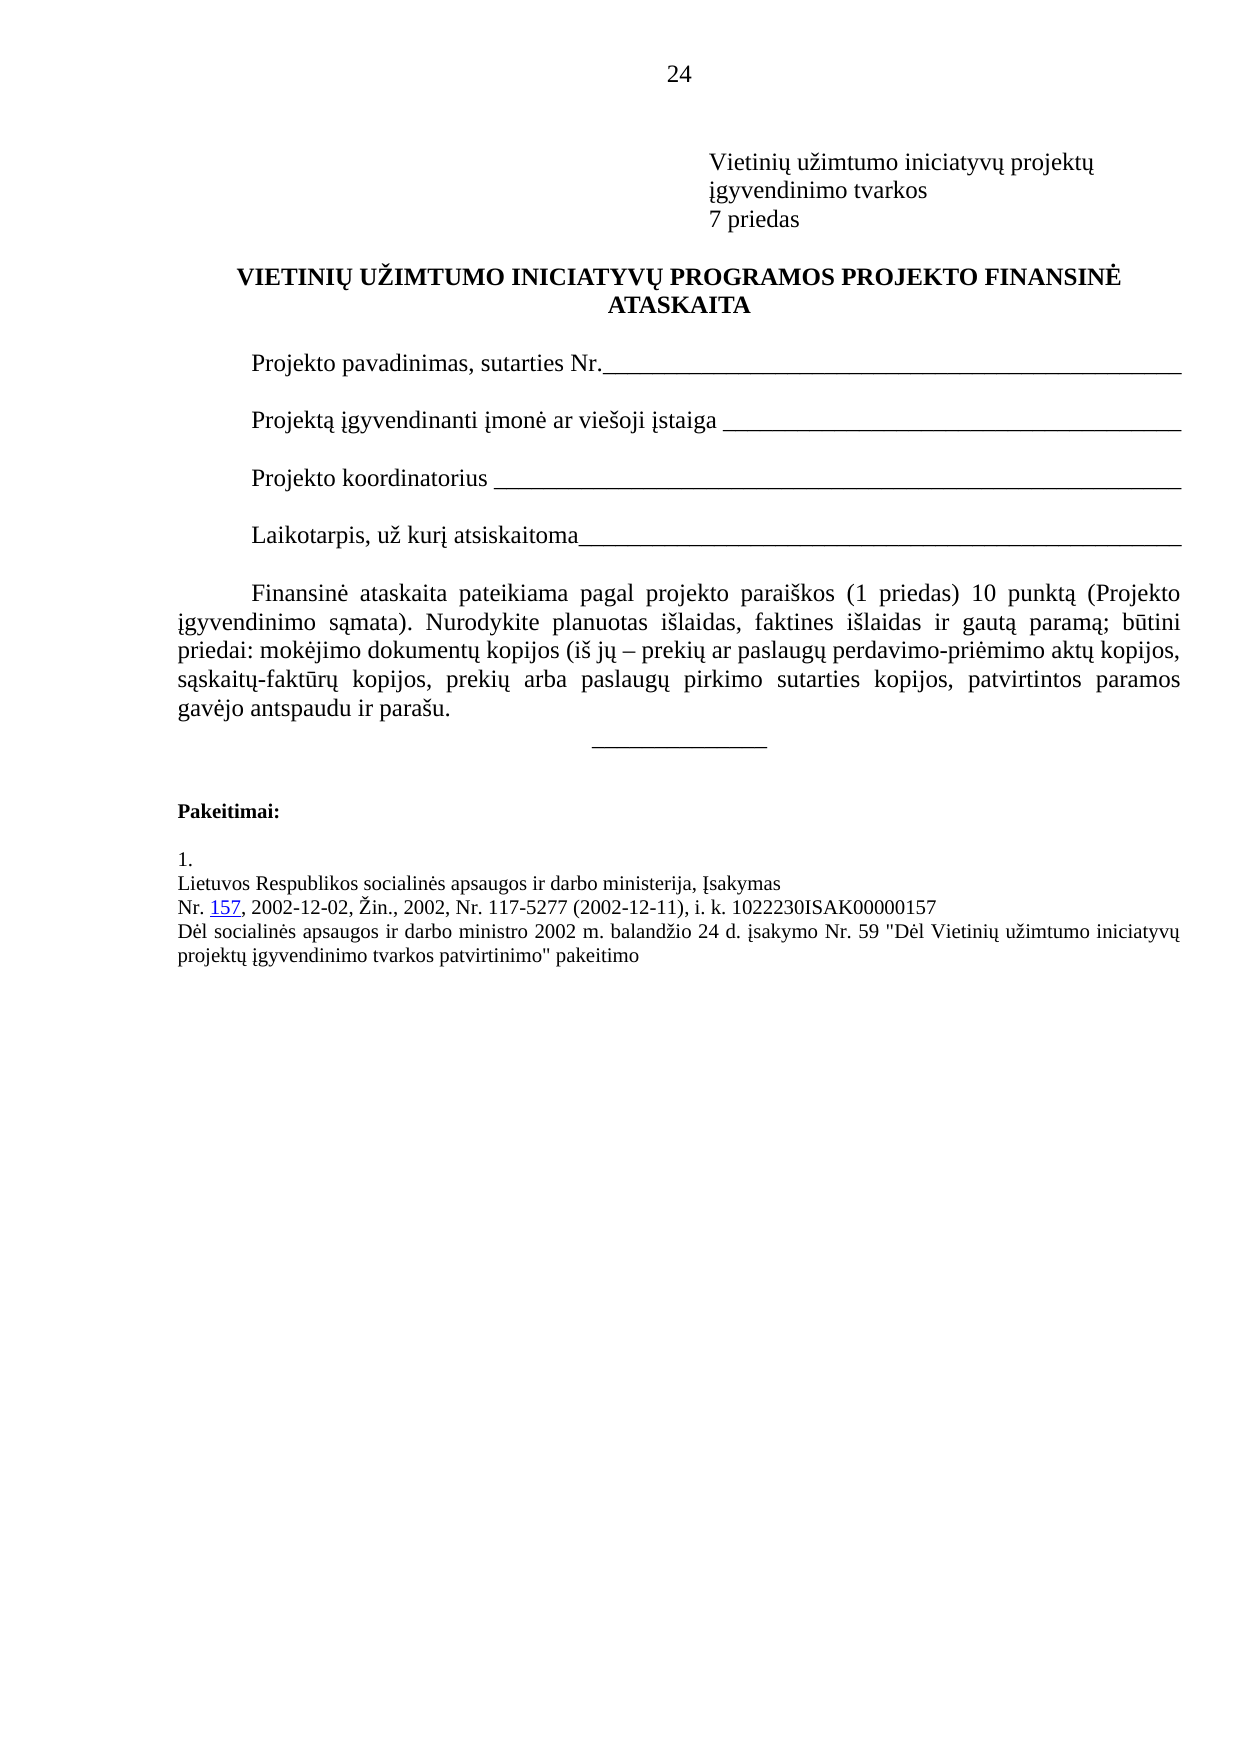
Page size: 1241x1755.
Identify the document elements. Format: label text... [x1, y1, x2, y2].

text įgyvendinimo tvarkos [177, 176, 1177, 204]
text Projekto koordinatorius [177, 463, 1181, 492]
text Finansinė ataskaita pateikiama pagal projekto paraiškos (1 priedas) 10 punktą (Projekto įgyvendinimo sąmata). Nurodykite planuotas išlaidas, faktines išlaidas ir gautą paramą; būtini priedai: mokėjimo dokumentų kopijos (iš jų – prekių ar paslaugų perdavimo-priėmimo aktų kopijos, sąskaitų-faktūrų kopijos, prekių arba paslaugų pirkimo sutarties kopijos, patvirtintos paramos gavėjo antspaudu ir parašu. [177, 578, 1181, 722]
text Lietuvos Respublikos socialinės apsaugos ir darbo ministerija, Įsakymas [177, 871, 1181, 895]
text Projektą įgyvendinanti įmonė ar viešoji įstaiga [177, 406, 1181, 434]
text Vietinių užimtumo iniciatyvų projektų [177, 147, 1177, 176]
text Dėl socialinės apsaugos ir darbo ministro 2002 m. balandžio 24 d. įsakymo Nr. 59 "Dėl Vietinių užimtumo iniciatyvų projektų įgyvendinimo tvarkos patvirtinimo" pakeitimo [177, 919, 1181, 967]
text Nr. 157, 2002-12-02, Žin., 2002, Nr. 117-5277 (2002-12-11), i. k. 1022230ISAK00000157 [177, 895, 1181, 919]
text 1. [177, 847, 1181, 871]
text Laikotarpis, už kurį atsiskaitoma [177, 521, 1181, 549]
text ______________ [177, 722, 1181, 751]
text Projekto pavadinimas, sutarties Nr. [177, 348, 1181, 377]
text Vietinių užimtumo iniciatyvų programos projekto Finansinė ataskaita [177, 262, 1181, 319]
text Pakeitimai: [177, 799, 1181, 823]
text 7 priedas [177, 204, 1181, 233]
